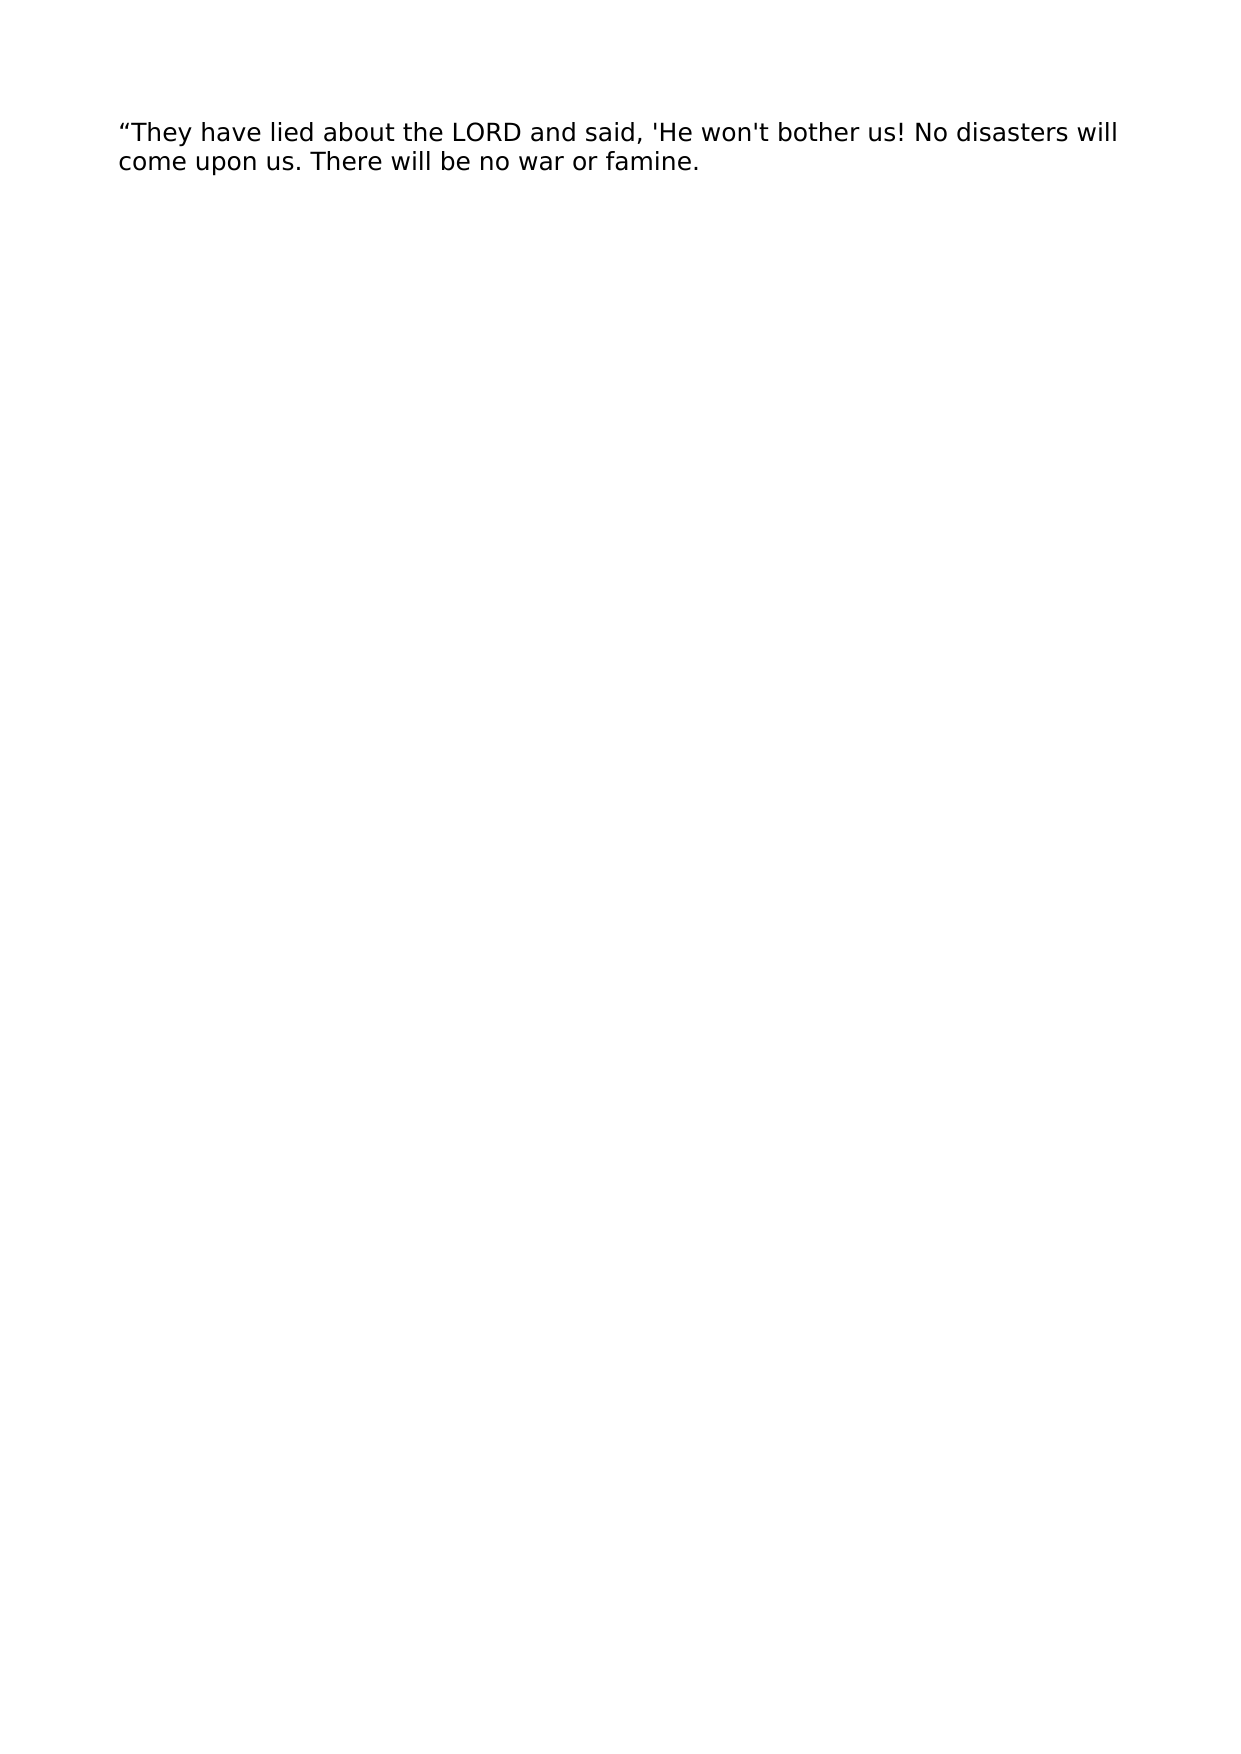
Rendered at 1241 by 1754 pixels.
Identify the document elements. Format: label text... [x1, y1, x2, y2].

text “They have lied about the LORD and said, 'He won't bother us! No disasters will come upon us. There will be no war or famine. [118, 118, 1122, 176]
